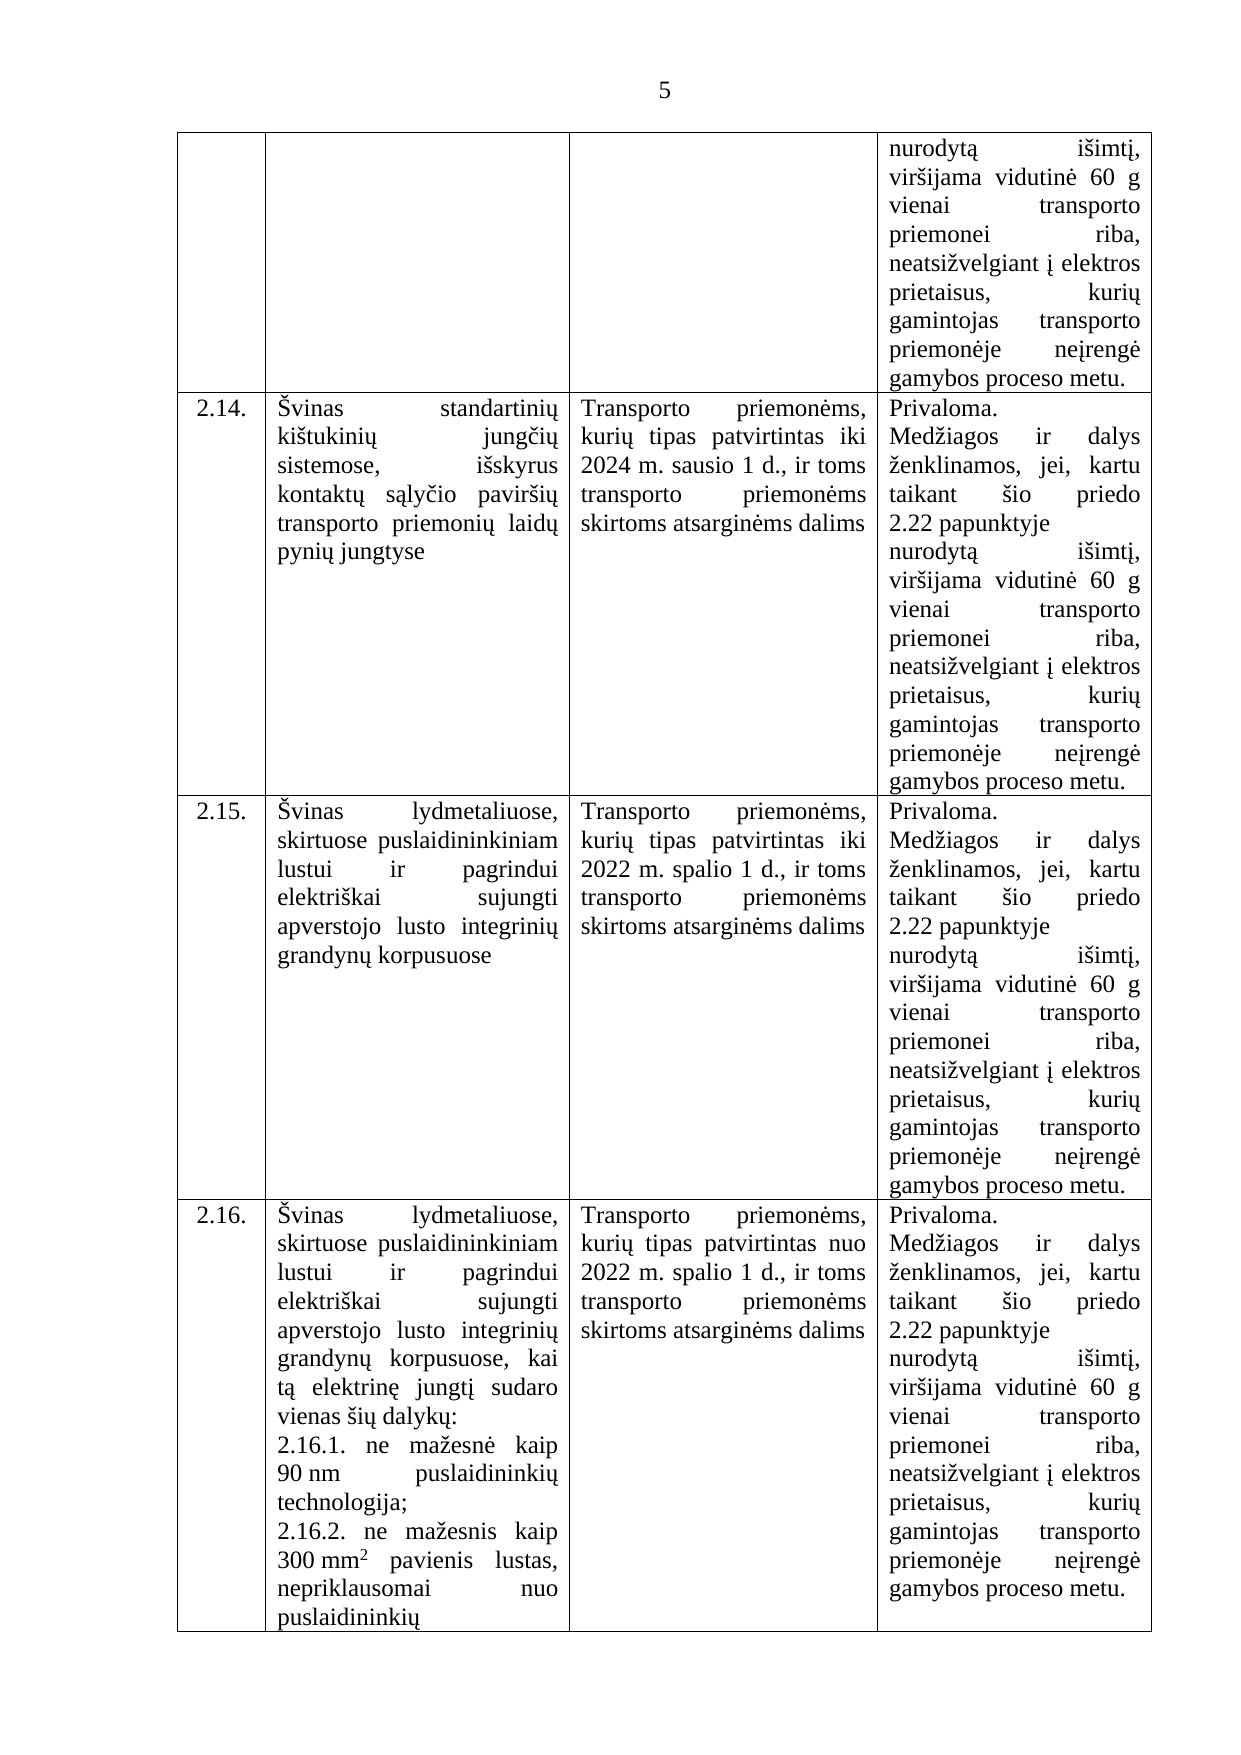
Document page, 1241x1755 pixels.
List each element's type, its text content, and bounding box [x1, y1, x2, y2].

table_cell Transporto priemonėms, kurių tipas patvirtintas nuo 2022 m. spalio 1 d., ir toms transporto priemonėms skirtoms atsarginėms dalims [570, 1200, 877, 1631]
table_cell Privaloma. Medžiagos ir dalys ženklinamos, jei, kartu taikant šio priedo 2.22 papunktyje nurodytą išimtį, viršijama vidutinė 60 g vienai transporto priemonei riba, neatsižvelgiant į elektros prietaisus, kurių gamintojas transporto priemonėje neįrengė gamybos proceso metu. [878, 1200, 1151, 1631]
table_cell Švinas standartinių kištukinių jungčių sistemose, išskyrus kontaktų sąlyčio paviršių transporto priemonių laidų pynių jungtyse [266, 393, 569, 795]
table_cell 2.14. [178, 393, 265, 795]
table_cell Privaloma. Medžiagos ir dalys ženklinamos, jei, kartu taikant šio priedo 2.22 papunktyje nurodytą išimtį, viršijama vidutinė 60 g vienai transporto priemonei riba, neatsižvelgiant į elektros prietaisus, kurių gamintojas transporto priemonėje neįrengė gamybos proceso metu. [878, 393, 1151, 795]
table_cell 2.15. [178, 796, 265, 1199]
table_cell Transporto priemonėms, kurių tipas patvirtintas iki 2024 m. sausio 1 d., ir toms transporto priemonėms skirtoms atsarginėms dalims [570, 393, 877, 795]
table_cell 2.16. [178, 1200, 265, 1631]
table_cell [266, 133, 569, 392]
table_cell nurodytą išimtį, viršijama vidutinė 60 g vienai transporto priemonei riba, neatsižvelgiant į elektros prietaisus, kurių gamintojas transporto priemonėje neįrengė gamybos proceso metu. [878, 133, 1151, 392]
table_cell Švinas lydmetaliuose, skirtuose puslaidininkiniam lustui ir pagrindui elektriškai sujungti apverstojo lusto integrinių grandynų korpusuose, kai tą elektrinę jungtį sudaro vienas šių dalykų: 2.16.1. ne mažesnė kaip 90 nm puslaidininkių technologija; 2.16.2. ne mažesnis kaip 300 mm2 pavienis lustas, nepriklausomai nuo puslaidininkių [266, 1200, 569, 1631]
table_cell [570, 133, 877, 392]
table_cell Transporto priemonėms, kurių tipas patvirtintas iki 2022 m. spalio 1 d., ir toms transporto priemonėms skirtoms atsarginėms dalims [570, 796, 877, 1199]
table_cell Švinas lydmetaliuose, skirtuose puslaidininkiniam lustui ir pagrindui elektriškai sujungti apverstojo lusto integrinių grandynų korpusuose [266, 796, 569, 1199]
table_cell [178, 133, 265, 392]
table_cell Privaloma. Medžiagos ir dalys ženklinamos, jei, kartu taikant šio priedo 2.22 papunktyje nurodytą išimtį, viršijama vidutinė 60 g vienai transporto priemonei riba, neatsižvelgiant į elektros prietaisus, kurių gamintojas transporto priemonėje neįrengė gamybos proceso metu. [878, 796, 1151, 1199]
